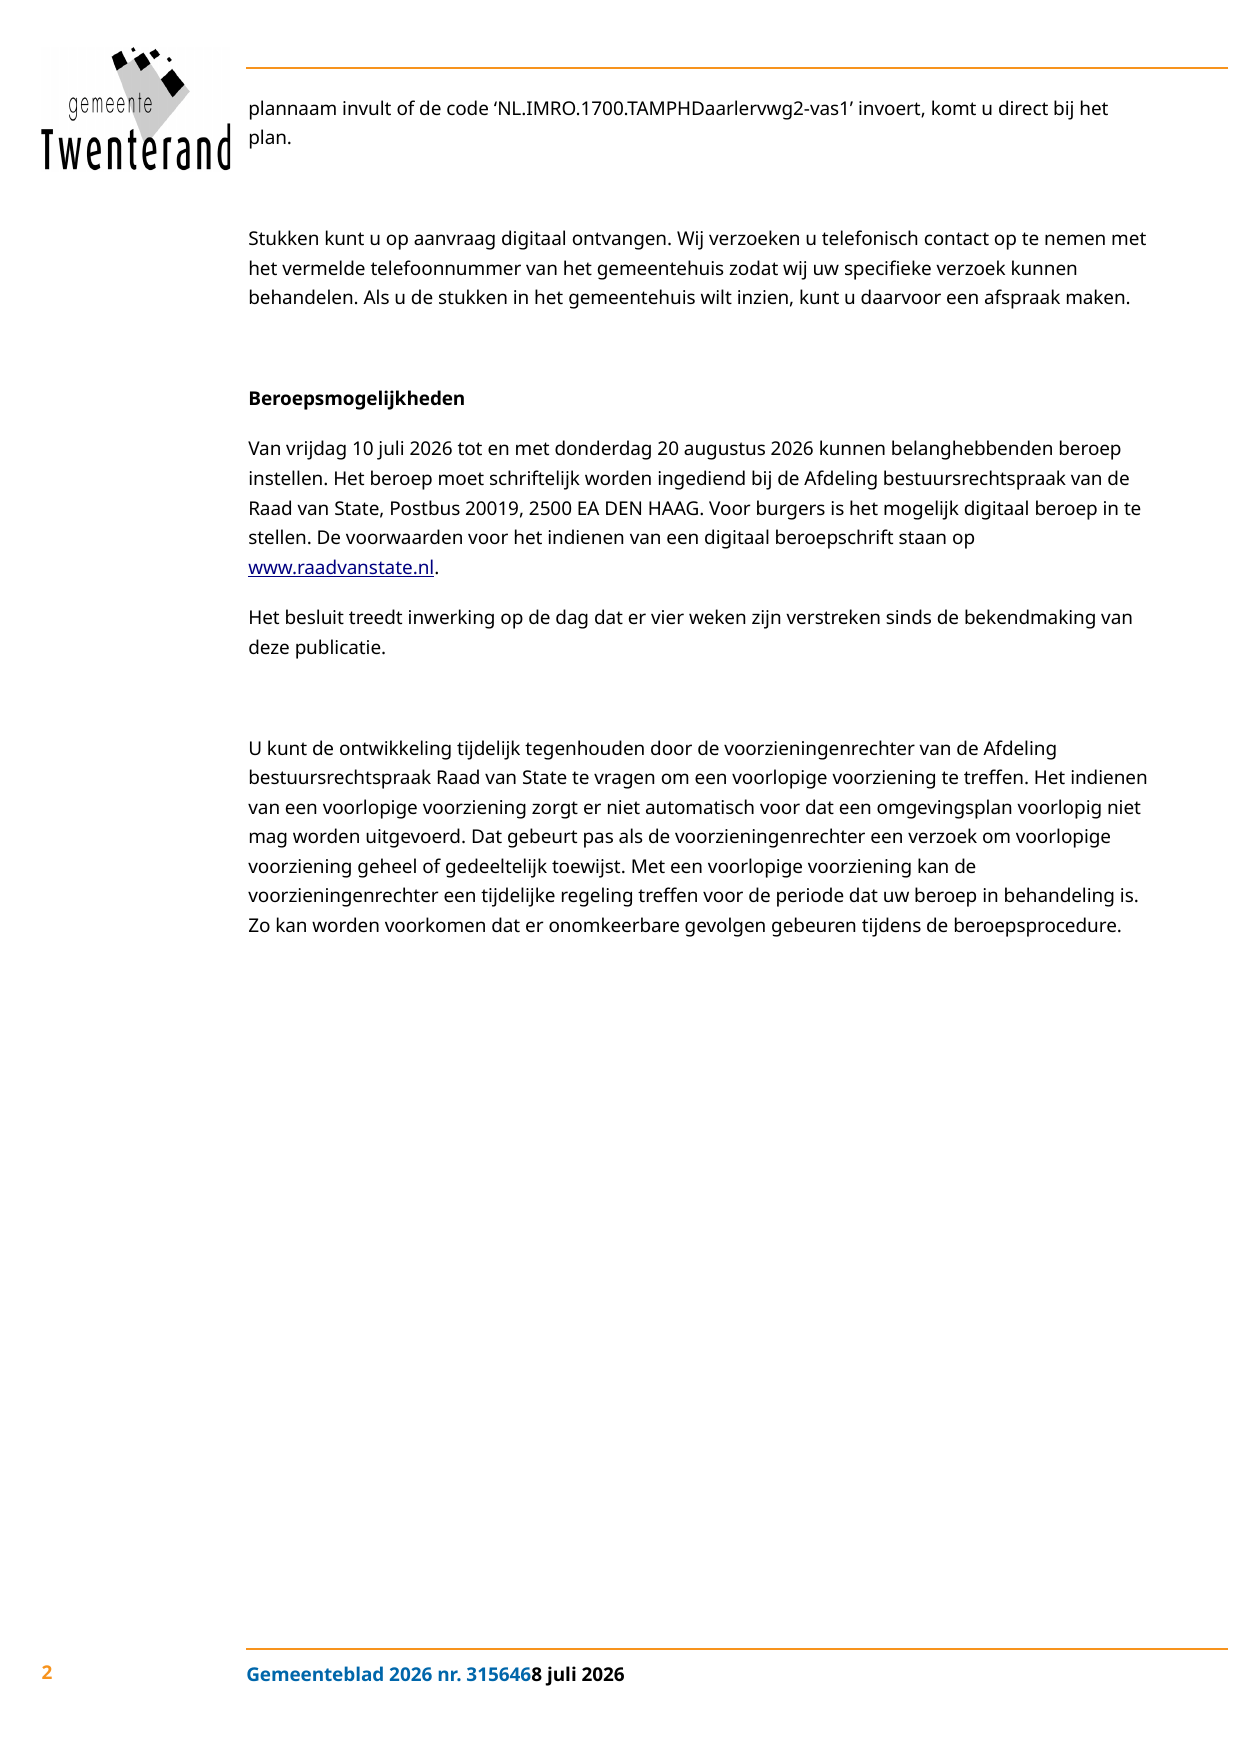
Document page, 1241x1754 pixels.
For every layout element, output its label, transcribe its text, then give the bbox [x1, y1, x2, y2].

text Van vrijdag 10 juli 2026 tot en met donderdag 20 augustus 2026 kunnen belanghebbenden beroep instellen. Het beroep moet schriftelijk worden ingediend bij de Afdeling bestuursrechtspraak van de Raad van State, Postbus 20019, 2500 EA DEN HAAG. Voor burgers is het mogelijk digitaal beroep in te stellen. De voorwaarden voor het indienen van een digitaal beroepschrift staan op www.raadvanstate.nl. [248, 436, 1152, 580]
text Beroepsmogelijkheden [248, 385, 1152, 411]
picture [41, 47, 231, 172]
text plannaam invult of de code ‘NL.IMRO.1700.TAMPHDaarlervwg2-vas1’ invoert, komt u direct bij het plan. [248, 95, 1152, 150]
text Stukken kunt u op aanvraag digitaal ontvangen. Wij verzoeken u telefonisch contact op te nemen met het vermelde telefoonnummer van het gemeentehuis zodat wij uw specifieke verzoek kunnen behandelen. Als u de stukken in het gemeentehuis wilt inzien, kunt u daarvoor een afspraak maken. [248, 225, 1152, 310]
text U kunt de ontwikkeling tijdelijk tegenhouden door de voorzieningenrechter van de Afdeling bestuursrechtspraak Raad van State te vragen om een voorlopige voorziening te treffen. Het indienen van een voorlopige voorziening zorgt er niet automatisch voor dat een omgevingsplan voorlopig niet mag worden uitgevoerd. Dat gebeurt pas als de voorzieningenrechter een verzoek om voorlopige voorziening geheel of gedeeltelijk toewijst. Met een voorlopige voorziening kan de voorzieningenrechter een tijdelijke regeling treffen voor de periode dat uw beroep in behandeling is. Zo kan worden voorkomen dat er onomkeerbare gevolgen gebeuren tijdens de beroepsprocedure. [248, 735, 1152, 938]
text Het besluit treedt inwerking op de dag dat er vier weken zijn verstreken sinds de bekendmaking van deze publicatie. [248, 604, 1152, 660]
